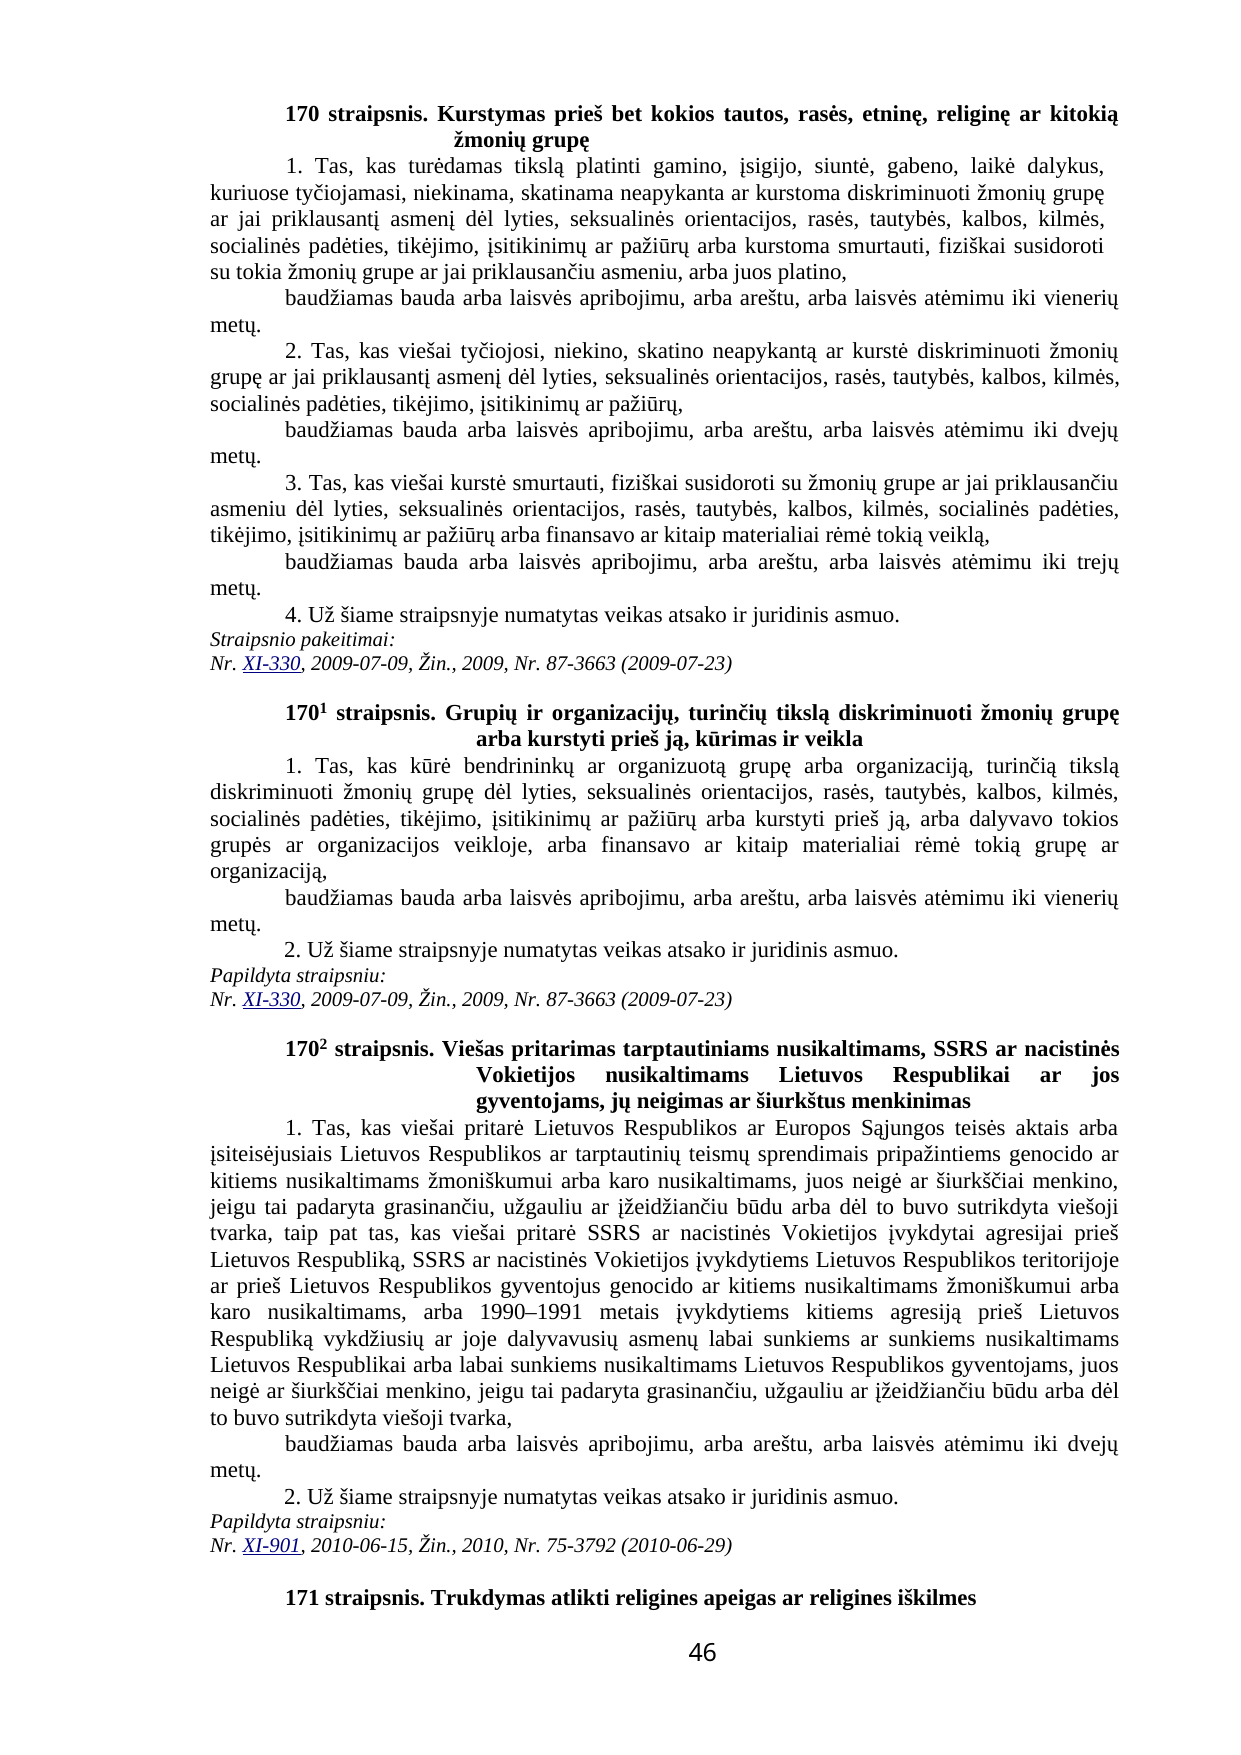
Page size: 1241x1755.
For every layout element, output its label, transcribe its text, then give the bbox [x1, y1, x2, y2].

text 1. Tas, kas viešai pritarė Lietuvos Respublikos ar Europos Sąjungos teisės aktais arba įsiteisėjusiais Lietuvos Respublikos ar tarptautinių teismų sprendimais pripažintiems genocido ar kitiems nusikaltimams žmoniškumui arba karo nusikaltimams, juos neigė ar šiurkščiai menkino, jeigu tai padaryta grasinančiu, užgauliu ar įžeidžiančiu būdu arba dėl to buvo sutrikdyta viešoji tvarka, taip pat tas, kas viešai pritarė SSRS ar nacistinės Vokietijos įvykdytai agresijai prieš Lietuvos Respubliką, SSRS ar nacistinės Vokietijos įvykdytiems Lietuvos Respublikos teritorijoje ar prieš Lietuvos Respublikos gyventojus genocido ar kitiems nusikaltimams žmoniškumui arba karo nusikaltimams, arba 1990–1991 metais įvykdytiems kitiems agresiją prieš Lietuvos Respubliką vykdžiusių ar joje dalyvavusių asmenų labai sunkiems ar sunkiems nusikaltimams Lietuvos Respublikai arba labai sunkiems nusikaltimams Lietuvos Respublikos gyventojams, juos neigė ar šiurkščiai menkino, jeigu tai padaryta grasinančiu, užgauliu ar įžeidžiančiu būdu arba dėl to buvo sutrikdyta viešoji tvarka, [210, 1114, 1120, 1430]
text baudžiamas bauda arba laisvės apribojimu, arba areštu, arba laisvės atėmimu iki trejų metų. [210, 548, 1120, 601]
text Nr. XI-330, 2009-07-09, Žin., 2009, Nr. 87-3663 (2009-07-23) [210, 651, 1120, 675]
text 1. Tas, kas kūrė bendrininkų ar organizuotą grupę arba organizaciją, turinčią tikslą diskriminuoti žmonių grupę dėl lyties, seksualinės orientacijos, rasės, tautybės, kalbos, kilmės, socialinės padėties, tikėjimo, įsitikinimų ar pažiūrų arba kurstyti prieš ją, arba dalyvavo tokios grupės ar organizacijos veikloje, arba finansavo ar kitaip materialiai rėmė tokią grupę ar organizaciją, [210, 752, 1120, 884]
text 170 straipsnis. Kurstymas prieš bet kokios tautos, rasės, etninę, religinę ar kitokią žmonių grupę [285, 100, 1120, 153]
text Straipsnio pakeitimai: [210, 627, 1120, 651]
text 1. Tas, kas turėdamas tikslą platinti gamino, įsigijo, siuntė, gabeno, laikė dalykus, kuriuose tyčiojamasi, niekinama, skatinama neapykanta ar kurstoma diskriminuoti žmonių grupę ar jai priklausantį asmenį dėl lyties, seksualinės orientacijos, rasės, tautybės, kalbos, kilmės, socialinės padėties, tikėjimo, įsitikinimų ar pažiūrų arba kurstoma smurtauti, fiziškai susidoroti su tokia žmonių grupe ar jai priklausančiu asmeniu, arba juos platino, [210, 153, 1106, 284]
text baudžiamas bauda arba laisvės apribojimu, arba areštu, arba laisvės atėmimu iki vienerių metų. [210, 284, 1120, 337]
text baudžiamas bauda arba laisvės apribojimu, arba areštu, arba laisvės atėmimu iki vienerių metų. [210, 884, 1120, 936]
text Papildyta straipsniu: [210, 963, 1120, 987]
text 1701 straipsnis. Grupių ir organizacijų, turinčių tikslą diskriminuoti žmonių grupę arba kurstyti prieš ją, kūrimas ir veikla [285, 699, 1120, 752]
text 4. Už šiame straipsnyje numatytas veikas atsako ir juridinis asmuo. [210, 601, 1120, 627]
text 2. Už šiame straipsnyje numatytas veikas atsako ir juridinis asmuo. [210, 1483, 1120, 1509]
text 3. Tas, kas viešai kurstė smurtauti, fiziškai susidoroti su žmonių grupe ar jai priklausančiu asmeniu dėl lyties, seksualinės orientacijos, rasės, tautybės, kalbos, kilmės, socialinės padėties, tikėjimo, įsitikinimų ar pažiūrų arba finansavo ar kitaip materialiai rėmė tokią veiklą, [210, 469, 1120, 548]
text 171 straipsnis. Trukdymas atlikti religines apeigas ar religines iškilmes [210, 1584, 1120, 1610]
text baudžiamas bauda arba laisvės apribojimu, arba areštu, arba laisvės atėmimu iki dvejų metų. [210, 1430, 1120, 1483]
text Papildyta straipsniu: [210, 1509, 1120, 1533]
text Nr. XI-901, 2010-06-15, Žin., 2010, Nr. 75-3792 (2010-06-29) [210, 1533, 1120, 1557]
text 1702 straipsnis. Viešas pritarimas tarptautiniams nusikaltimams, SSRS ar nacistinės Vokietijos nusikaltimams Lietuvos Respublikai ar jos gyventojams, jų neigimas ar šiurkštus menkinimas [285, 1035, 1120, 1114]
text 2. Už šiame straipsnyje numatytas veikas atsako ir juridinis asmuo. [210, 936, 1120, 963]
text Nr. XI-330, 2009-07-09, Žin., 2009, Nr. 87-3663 (2009-07-23) [210, 987, 1120, 1011]
text baudžiamas bauda arba laisvės apribojimu, arba areštu, arba laisvės atėmimu iki dvejų metų. [210, 416, 1120, 469]
text 2. Tas, kas viešai tyčiojosi, niekino, skatino neapykantą ar kurstė diskriminuoti žmonių grupę ar jai priklausantį asmenį dėl lyties, seksualinės orientacijos, rasės, tautybės, kalbos, kilmės, socialinės padėties, tikėjimo, įsitikinimų ar pažiūrų, [210, 337, 1120, 416]
